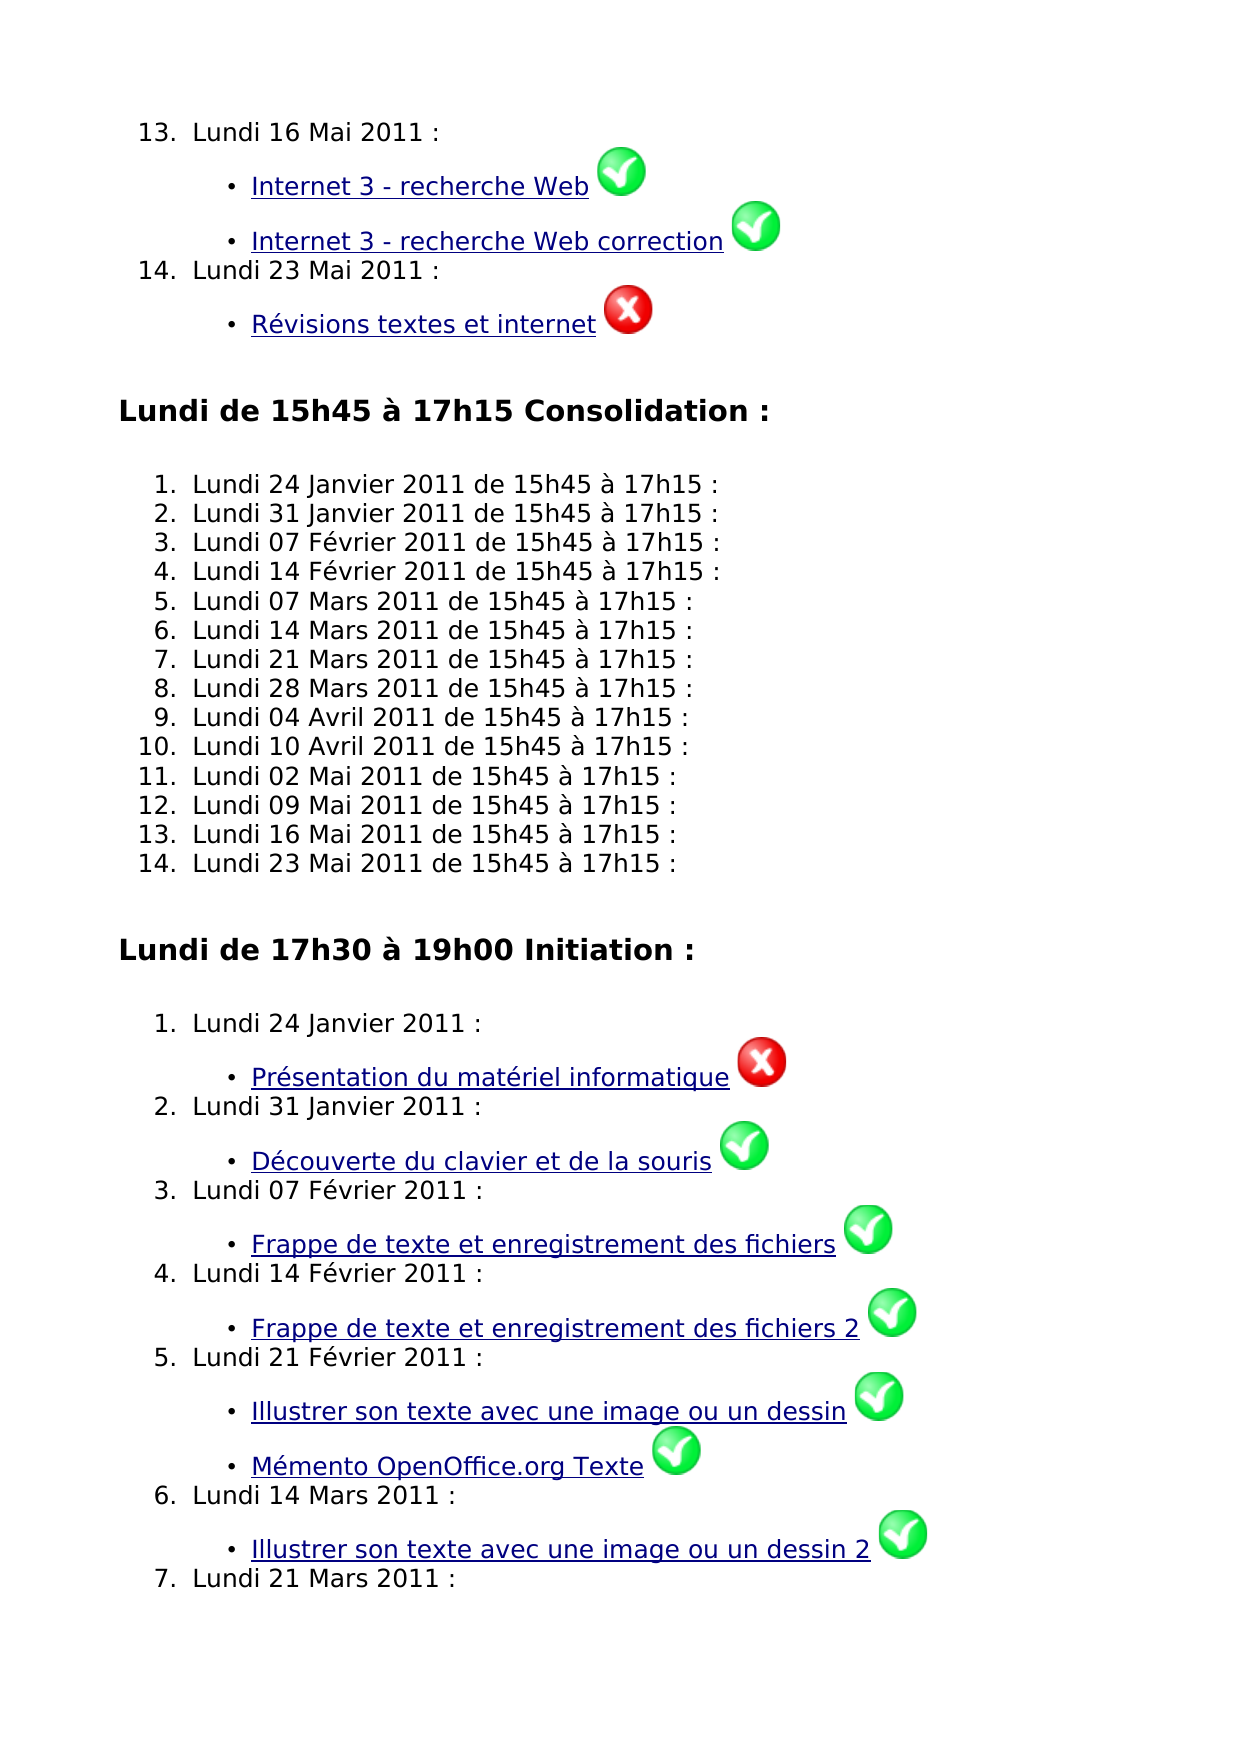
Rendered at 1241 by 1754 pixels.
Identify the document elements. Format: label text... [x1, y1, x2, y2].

list Découverte du clavier et de la souris [236, 1121, 1122, 1176]
list Lundi 07 Mars 2011 de 15h45 à 17h15 : [177, 587, 1122, 616]
list Frappe de texte et enregistrement des fichiers [236, 1205, 1122, 1259]
picture [652, 1426, 701, 1475]
list Lundi 04 Avril 2011 de 15h45 à 17h15 : [177, 703, 1122, 732]
picture [731, 201, 781, 251]
picture [868, 1288, 917, 1337]
list Lundi 14 Mars 2011 : [177, 1481, 1122, 1510]
list Illustrer son texte avec une image ou un dessin 2 [236, 1510, 1122, 1564]
list Lundi 23 Mai 2011 de 15h45 à 17h15 : [177, 849, 1122, 878]
picture [604, 285, 653, 334]
list Lundi 07 Février 2011 : [177, 1176, 1122, 1205]
list Lundi 31 Janvier 2011 : [177, 1092, 1122, 1121]
list Lundi 24 Janvier 2011 : [177, 1009, 1122, 1038]
subtitle Lundi de 17h30 à 19h00 Initiation : [118, 933, 1122, 967]
list Lundi 31 Janvier 2011 de 15h45 à 17h15 : [177, 499, 1122, 528]
list Lundi 07 Février 2011 de 15h45 à 17h15 : [177, 528, 1122, 557]
list Lundi 02 Mai 2011 de 15h45 à 17h15 : [177, 762, 1122, 791]
subtitle Lundi de 15h45 à 17h15 Consolidation : [118, 394, 1122, 428]
picture [737, 1037, 787, 1087]
list Lundi 28 Mars 2011 de 15h45 à 17h15 : [177, 674, 1122, 703]
picture [854, 1372, 904, 1421]
list Lundi 24 Janvier 2011 de 15h45 à 17h15 : [177, 470, 1122, 499]
list Lundi 21 Mars 2011 : [177, 1564, 1122, 1593]
list Lundi 21 Mars 2011 de 15h45 à 17h15 : [177, 645, 1122, 674]
list Lundi 21 Février 2011 : [177, 1343, 1122, 1372]
list Frappe de texte et enregistrement des fichiers 2 [236, 1288, 1122, 1343]
list Illustrer son texte avec une image ou un dessin [236, 1372, 1122, 1426]
list Lundi 16 Mai 2011 de 15h45 à 17h15 : [177, 820, 1122, 849]
list Lundi 14 Mars 2011 de 15h45 à 17h15 : [177, 616, 1122, 645]
list Mémento OpenOffice.org Texte [236, 1426, 1122, 1481]
picture [844, 1205, 893, 1254]
picture [878, 1510, 928, 1559]
list Lundi 14 Février 2011 de 15h45 à 17h15 : [177, 557, 1122, 587]
picture [720, 1121, 769, 1170]
picture [597, 147, 646, 196]
list Lundi 16 Mai 2011 : [177, 118, 1122, 147]
list Lundi 10 Avril 2011 de 15h45 à 17h15 : [177, 732, 1122, 762]
list Internet 3 - recherche Web correction [236, 202, 1122, 256]
list Révisions textes et internet [236, 285, 1122, 339]
list Lundi 23 Mai 2011 : [177, 256, 1122, 285]
list Lundi 09 Mai 2011 de 15h45 à 17h15 : [177, 791, 1122, 820]
list Internet 3 - recherche Web [236, 147, 1122, 202]
list Lundi 14 Février 2011 : [177, 1259, 1122, 1288]
list Présentation du matériel informatique [236, 1038, 1122, 1092]
